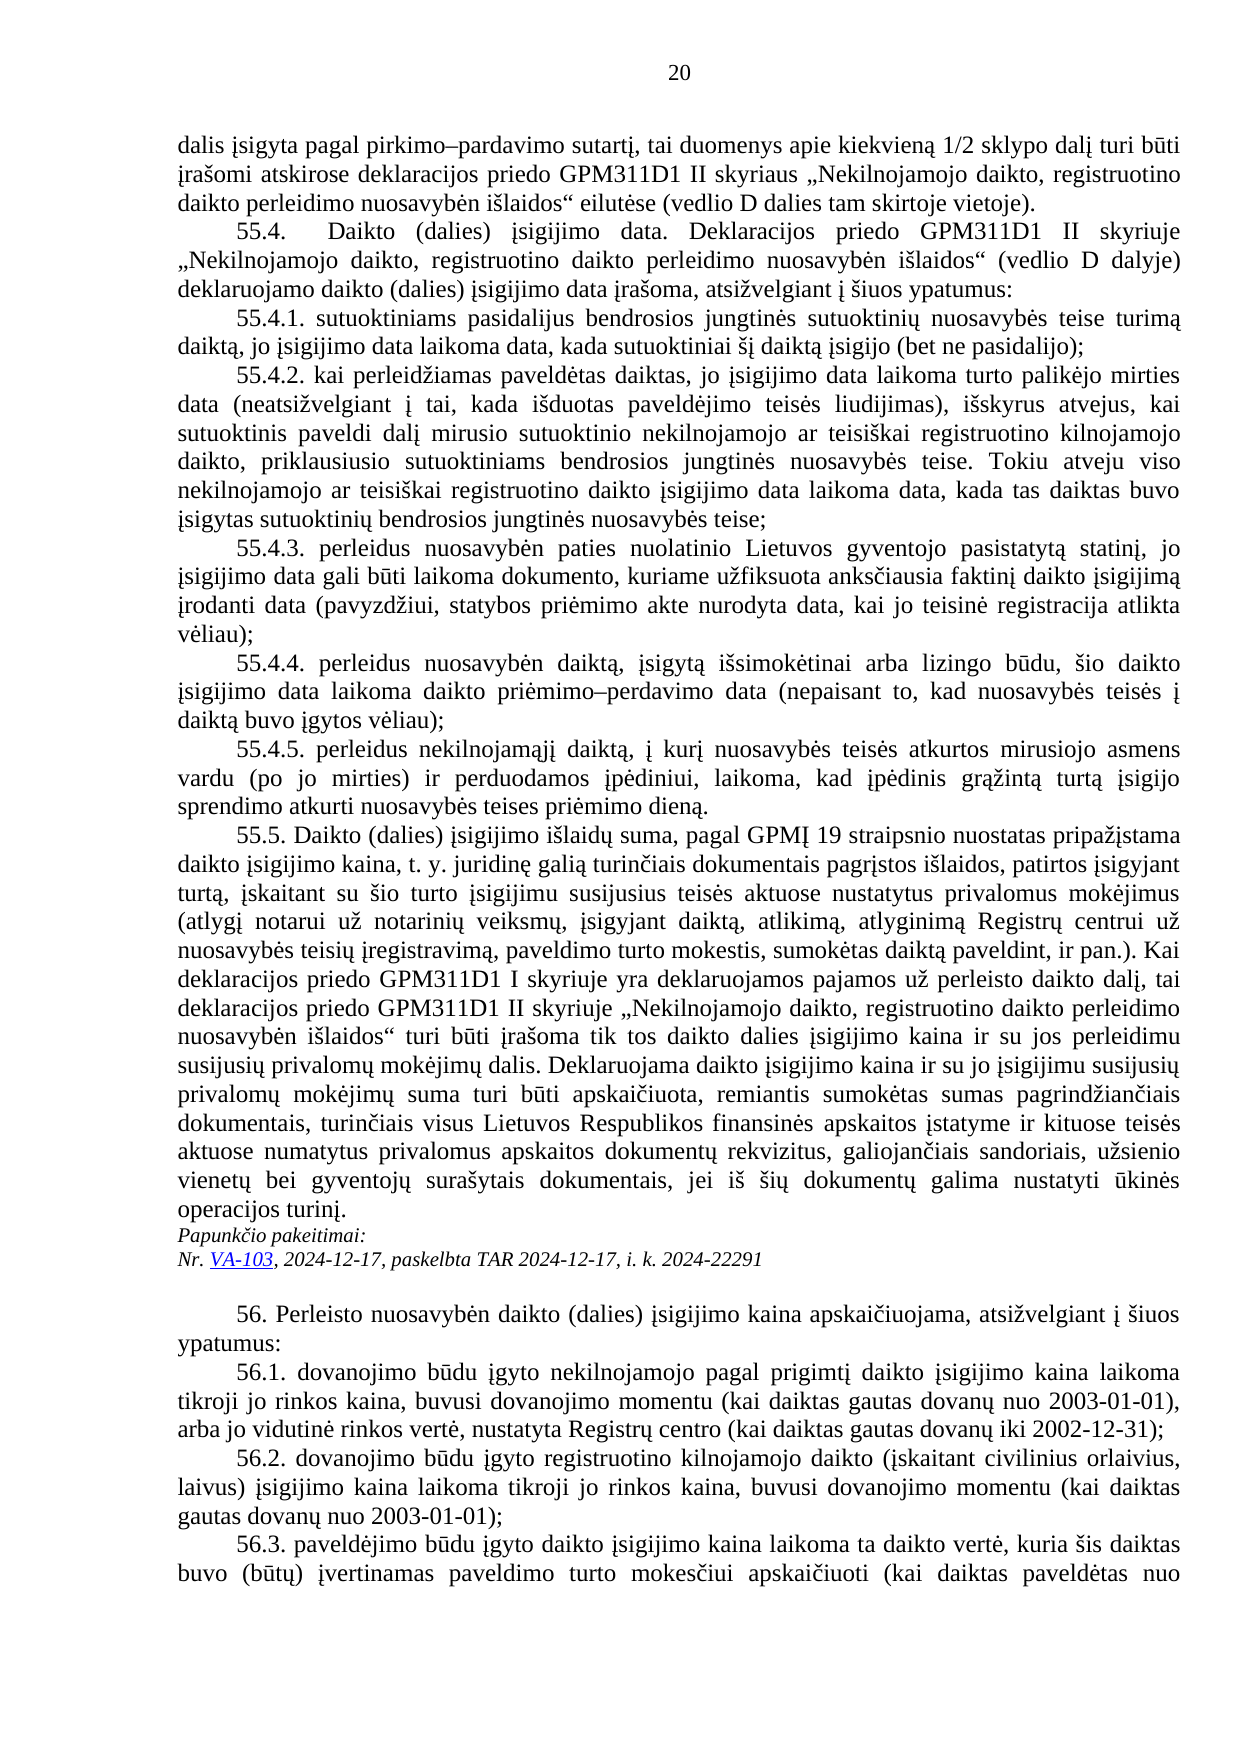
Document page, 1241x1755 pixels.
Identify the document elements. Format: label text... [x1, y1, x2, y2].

text 55.4.5. perleidus nekilnojamąjį daiktą, į kurį nuosavybės teisės atkurtos mirusiojo asmens vardu (po jo mirties) ir perduodamos įpėdiniui, laikoma, kad įpėdinis grąžintą turtą įsigijo sprendimo atkurti nuosavybės teises priėmimo dieną. [177, 734, 1181, 820]
text 55.4.1. sutuoktiniams pasidalijus bendrosios jungtinės sutuoktinių nuosavybės teise turimą daiktą, jo įsigijimo data laikoma data, kada sutuoktiniai šį daiktą įsigijo (bet ne pasidalijo); [177, 303, 1181, 360]
text 55.4.3. perleidus nuosavybėn paties nuolatinio Lietuvos gyventojo pasistatytą statinį, jo įsigijimo data gali būti laikoma dokumento, kuriame užfiksuota anksčiausia faktinį daikto įsigijimą įrodanti data (pavyzdžiui, statybos priėmimo akte nurodyta data, kai jo teisinė registracija atlikta vėliau); [177, 533, 1181, 648]
text 56.3. paveldėjimo būdu įgyto daikto įsigijimo kaina laikoma ta daikto vertė, kuria šis daiktas buvo (būtų) įvertinamas paveldimo turto mokesčiui apskaičiuoti (kai daiktas paveldėtas nuo [177, 1529, 1181, 1587]
text 56.2. dovanojimo būdu įgyto registruotino kilnojamojo daikto (įskaitant civilinius orlaivius, laivus) įsigijimo kaina laikoma tikroji jo rinkos kaina, buvusi dovanojimo momentu (kai daiktas gautas dovanų nuo 2003-01-01); [177, 1443, 1181, 1529]
text 55.4. Daikto (dalies) įsigijimo data. Deklaracijos priedo GPM311D1 II skyriuje „Nekilnojamojo daikto, registruotino daikto perleidimo nuosavybėn išlaidos“ (vedlio D dalyje) deklaruojamo daikto (dalies) įsigijimo data įrašoma, atsižvelgiant į šiuos ypatumus: [177, 216, 1181, 303]
text 55.5. Daikto (dalies) įsigijimo išlaidų suma, pagal GPMĮ 19 straipsnio nuostatas pripažįstama daikto įsigijimo kaina, t. y. juridinę galią turinčiais dokumentais pagrįstos išlaidos, patirtos įsigyjant turtą, įskaitant su šio turto įsigijimu susijusius teisės aktuose nustatytus privalomus mokėjimus (atlygį notarui už notarinių veiksmų, įsigyjant daiktą, atlikimą, atlyginimą Registrų centrui už nuosavybės teisių įregistravimą, paveldimo turto mokestis, sumokėtas daiktą paveldint, ir pan.). Kai deklaracijos priedo GPM311D1 I skyriuje yra deklaruojamos pajamos už perleisto daikto dalį, tai deklaracijos priedo GPM311D1 II skyriuje „Nekilnojamojo daikto, registruotino daikto perleidimo nuosavybėn išlaidos“ turi būti įrašoma tik tos daikto dalies įsigijimo kaina ir su jos perleidimu susijusių privalomų mokėjimų dalis. Deklaruojama daikto įsigijimo kaina ir su jo įsigijimu susijusių privalomų mokėjimų suma turi būti apskaičiuota, remiantis sumokėtas sumas pagrindžiančiais dokumentais, turinčiais visus Lietuvos Respublikos finansinės apskaitos įstatyme ir kituose teisės aktuose numatytus privalomus apskaitos dokumentų rekvizitus, galiojančiais sandoriais, užsienio vienetų bei gyventojų surašytais dokumentais, jei iš šių dokumentų galima nustatyti ūkinės operacijos turinį. [177, 820, 1181, 1223]
text 56.1. dovanojimo būdu įgyto nekilnojamojo pagal prigimtį daikto įsigijimo kaina laikoma tikroji jo rinkos kaina, buvusi dovanojimo momentu (kai daiktas gautas dovanų nuo 2003-01-01), arba jo vidutinė rinkos vertė, nustatyta Registrų centro (kai daiktas gautas dovanų iki 2002-12-31); [177, 1357, 1181, 1443]
text Nr. VA-103, 2024-12-17, paskelbta TAR 2024-12-17, i. k. 2024-22291 [177, 1247, 1181, 1271]
text 55.4.4. perleidus nuosavybėn daiktą, įsigytą išsimokėtinai arba lizingo būdu, šio daikto įsigijimo data laikoma daikto priėmimo–perdavimo data (nepaisant to, kad nuosavybės teisės į daiktą buvo įgytos vėliau); [177, 648, 1181, 734]
text 55.4.2. kai perleidžiamas paveldėtas daiktas, jo įsigijimo data laikoma turto palikėjo mirties data (neatsižvelgiant į tai, kada išduotas paveldėjimo teisės liudijimas), išskyrus atvejus, kai sutuoktinis paveldi dalį mirusio sutuoktinio nekilnojamojo ar teisiškai registruotino kilnojamojo daikto, priklausiusio sutuoktiniams bendrosios jungtinės nuosavybės teise. Tokiu atveju viso nekilnojamojo ar teisiškai registruotino daikto įsigijimo data laikoma data, kada tas daiktas buvo įsigytas sutuoktinių bendrosios jungtinės nuosavybės teise; [177, 360, 1181, 533]
text 56. Perleisto nuosavybėn daikto (dalies) įsigijimo kaina apskaičiuojama, atsižvelgiant į šiuos ypatumus: [177, 1299, 1181, 1357]
text dalis įsigyta pagal pirkimo–pardavimo sutartį, tai duomenys apie kiekvieną 1/2 sklypo dalį turi būti įrašomi atskirose deklaracijos priedo GPM311D1 II skyriaus „Nekilnojamojo daikto, registruotino daikto perleidimo nuosavybėn išlaidos“ eilutėse (vedlio D dalies tam skirtoje vietoje). [177, 130, 1181, 216]
text Papunkčio pakeitimai: [177, 1223, 1181, 1247]
